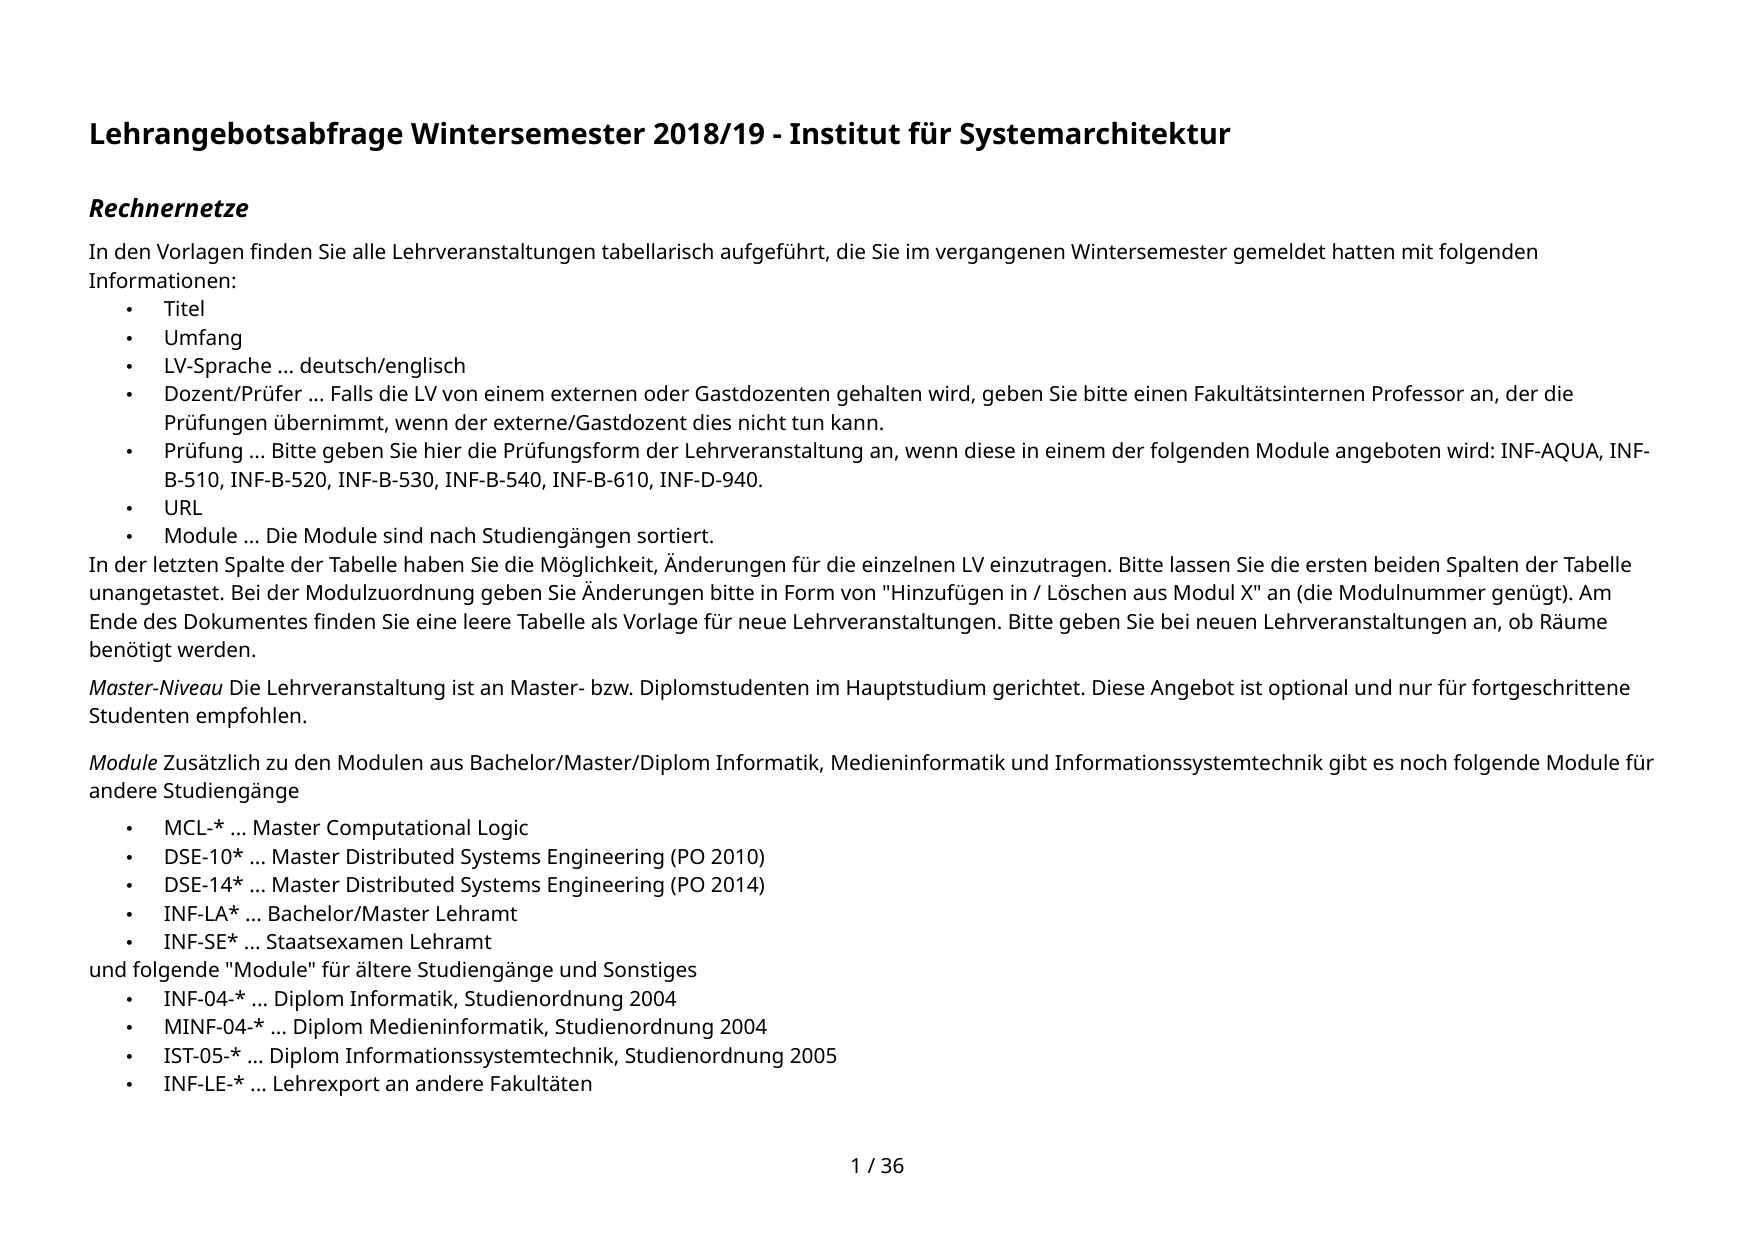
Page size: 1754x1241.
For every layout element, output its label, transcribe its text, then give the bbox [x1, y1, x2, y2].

list MCL-* ... Master Computational Logic [126, 813, 1665, 842]
text In den Vorlagen finden Sie alle Lehrveranstaltungen tabellarisch aufgeführt, die Sie im vergangenen Wintersemester gemeldet hatten mit folgenden Informationen: [88, 237, 1665, 294]
text Master-Niveau Die Lehrveranstaltung ist an Master- bzw. Diplomstudenten im Hauptstudium gerichtet. Diese Angebot ist optional und nur für fortgeschrittene Studenten empfohlen. [88, 673, 1665, 730]
list URL [126, 493, 1665, 522]
list INF-LA* ... Bachelor/Master Lehramt [126, 899, 1665, 927]
list Titel [126, 294, 1665, 323]
list LV-Sprache ... deutsch/englisch [126, 351, 1665, 379]
list IST-05-* ... Diplom Informationssystemtechnik, Studienordnung 2005 [126, 1041, 1665, 1069]
text In der letzten Spalte der Tabelle haben Sie die Möglichkeit, Änderungen für die einzelnen LV einzutragen. Bitte lassen Sie die ersten beiden Spalten der Tabelle unangetastet. Bei der Modulzuordnung geben Sie Änderungen bitte in Form von "Hinzufügen in / Löschen aus Modul X" an (die Modulnummer genügt). Am Ende des Dokumentes finden Sie eine leere Tabelle als Vorlage für neue Lehrveranstaltungen. Bitte geben Sie bei neuen Lehrveranstaltungen an, ob Räume benötigt werden. [88, 550, 1665, 664]
list INF-SE* ... Staatsexamen Lehramt [126, 927, 1665, 956]
subtitle Rechnernetze [88, 191, 1665, 225]
list MINF-04-* ... Diplom Medieninformatik, Studienordnung 2004 [126, 1012, 1665, 1041]
list Prüfung ... Bitte geben Sie hier die Prüfungsform der Lehrveranstaltung an, wenn diese in einem der folgenden Module angeboten wird: INF-AQUA, INF-B-510, INF-B-520, INF-B-530, INF-B-540, INF-B-610, INF-D-940. [126, 436, 1665, 493]
list Module ... Die Module sind nach Studiengängen sortiert. [126, 522, 1665, 550]
list INF-LE-* ... Lehrexport an andere Fakultäten [126, 1069, 1665, 1098]
list DSE-14* ... Master Distributed Systems Engineering (PO 2014) [126, 870, 1665, 899]
text und folgende "Module" für ältere Studiengänge und Sonstiges [88, 956, 1665, 984]
list Umfang [126, 323, 1665, 351]
list Dozent/Prüfer ... Falls die LV von einem externen oder Gastdozenten gehalten wird, geben Sie bitte einen Fakultätsinternen Professor an, der die Prüfungen übernimmt, wenn der externe/Gastdozent dies nicht tun kann. [126, 379, 1665, 436]
subtitle Lehrangebotsabfrage Wintersemester 2018/19 - Institut für Systemarchitektur [88, 113, 1665, 153]
list INF-04-* ... Diplom Informatik, Studienordnung 2004 [126, 984, 1665, 1012]
text Module Zusätzlich zu den Modulen aus Bachelor/Master/Diplom Informatik, Medieninformatik und Informationssystemtechnik gibt es noch folgende Module für andere Studiengänge [88, 748, 1665, 804]
list DSE-10* ... Master Distributed Systems Engineering (PO 2010) [126, 842, 1665, 870]
